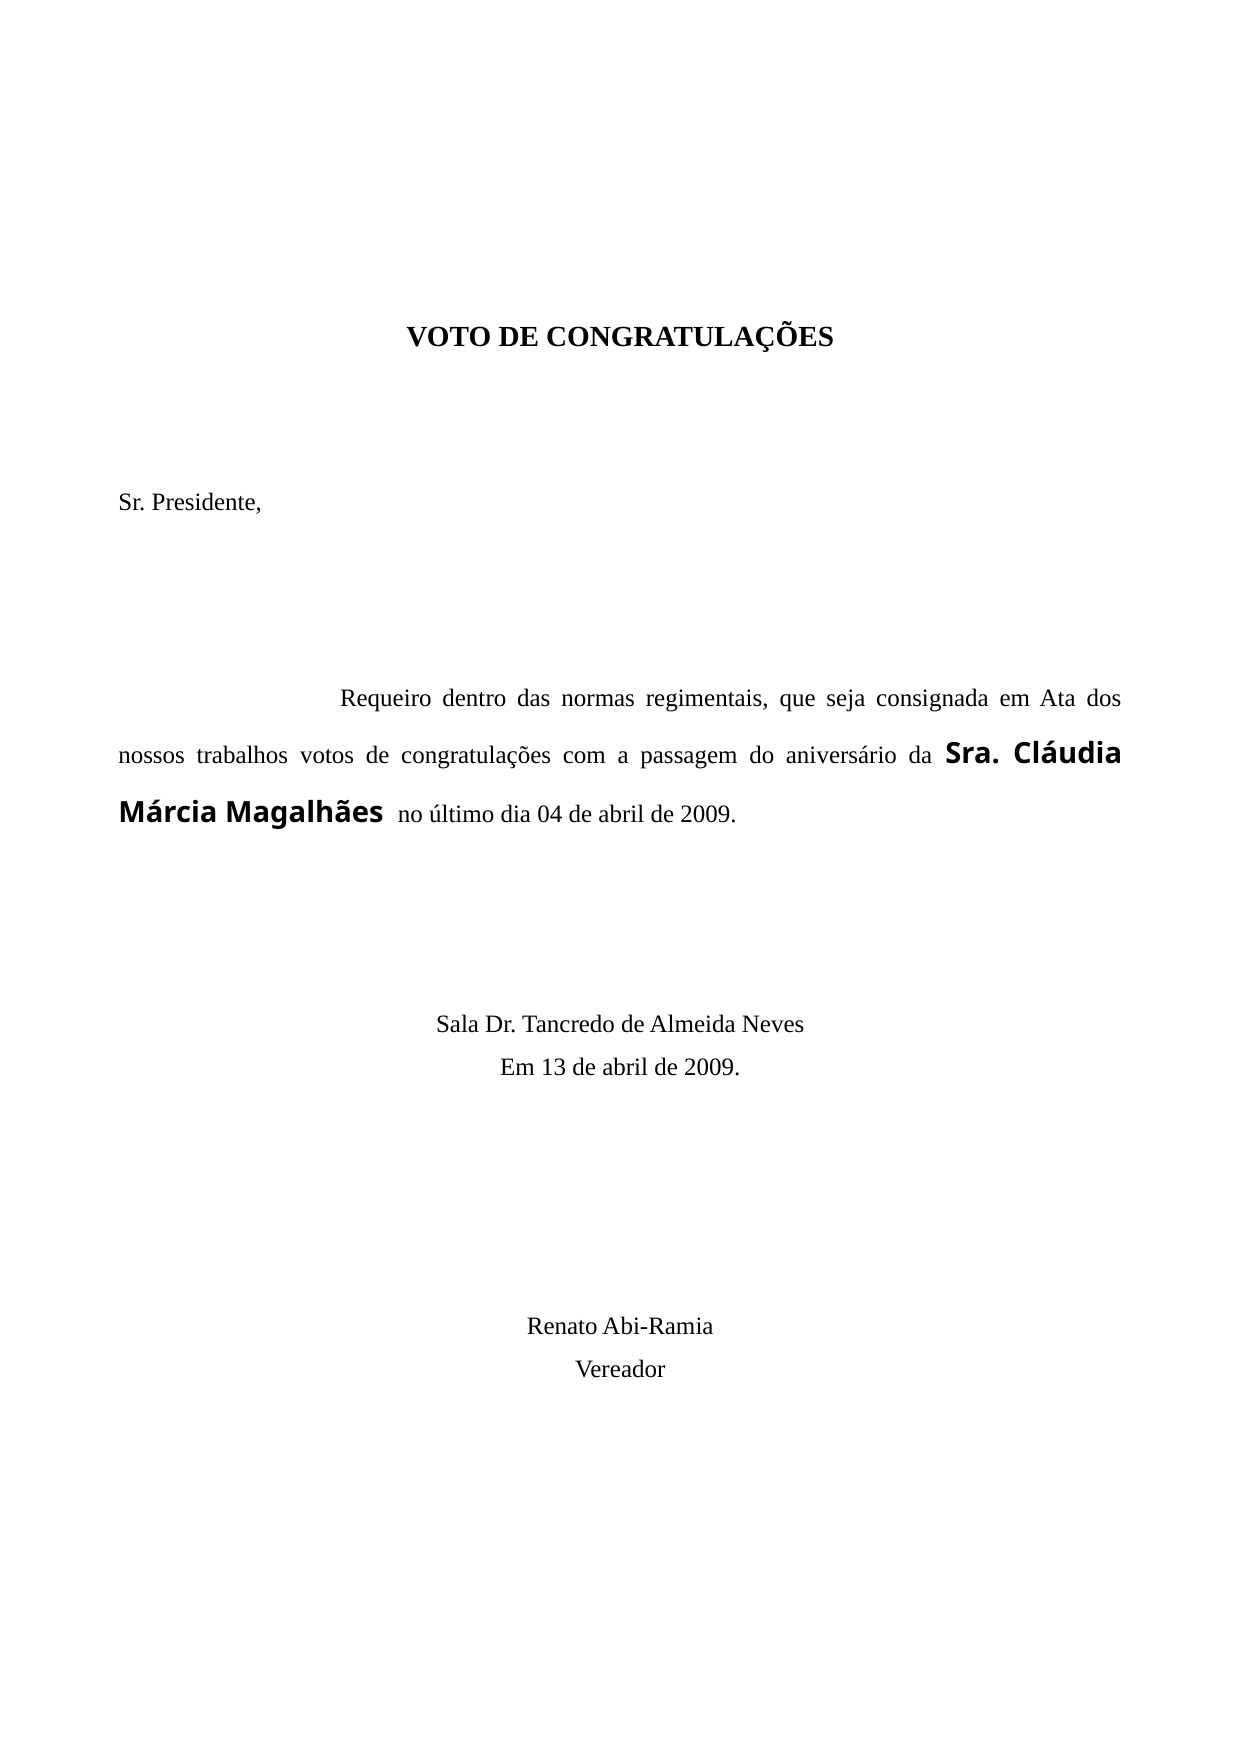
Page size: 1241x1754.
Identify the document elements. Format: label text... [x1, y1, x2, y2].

text Requeiro dentro das normas regimentais, que seja consignada em Ata dos nossos trabalhos votos de congratulações com a passagem do aniversário da Sra. Cláudia Márcia Magalhães no último dia 04 de abril de 2009. [118, 683, 1122, 831]
text Sr. Presidente, [118, 487, 1122, 516]
text VOTO DE CONGRATULAÇÕES [118, 319, 1122, 353]
text Em 13 de abril de 2009. [118, 1052, 1122, 1081]
text Vereador [118, 1354, 1122, 1383]
text Renato Abi-Ramia [118, 1311, 1122, 1340]
text Sala Dr. Tancredo de Almeida Neves [118, 1009, 1122, 1038]
